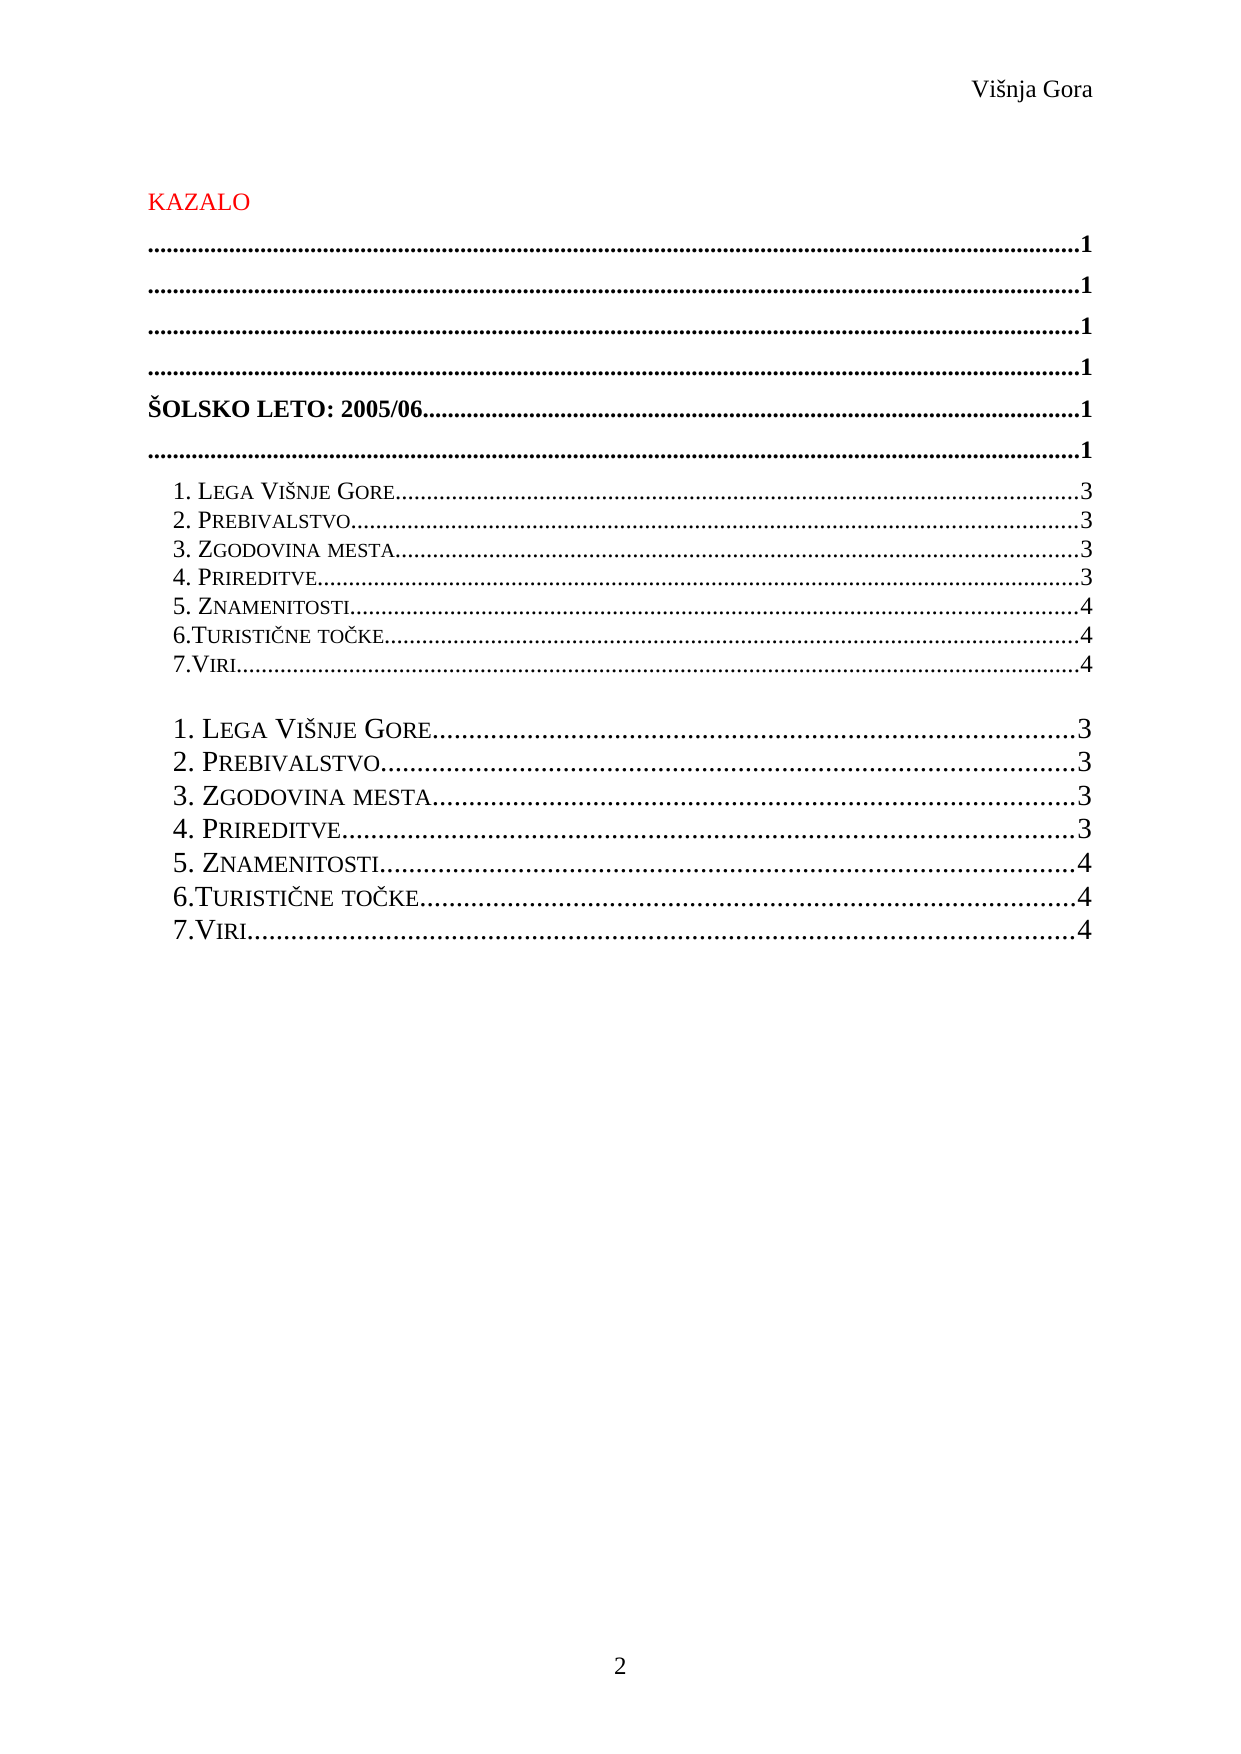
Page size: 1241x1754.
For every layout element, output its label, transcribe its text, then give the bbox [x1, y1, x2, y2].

text 5. Znamenitosti 4 [173, 845, 1093, 879]
text 6.Turistične točke 4 [173, 879, 1093, 912]
text 5. Znamenitosti 4 [173, 591, 1093, 620]
text 2. Prebivalstvo 3 [173, 505, 1093, 534]
text 1 [148, 270, 1093, 299]
text 1 [148, 311, 1093, 340]
text 7.Viri 4 [173, 649, 1093, 677]
text 1 [148, 435, 1093, 464]
text 1. Lega Višnje Gore 3 [173, 711, 1093, 744]
text 6.Turistične točke 4 [173, 620, 1093, 649]
text 7.Viri 4 [173, 912, 1093, 946]
text 1 [148, 352, 1093, 381]
text Šolsko leto: 2005/06 1 [148, 394, 1093, 422]
text 4. Prireditve 3 [173, 562, 1093, 591]
text KAZALO [148, 187, 1093, 216]
text 1. Lega Višnje Gore 3 [173, 476, 1093, 505]
text 2. Prebivalstvo 3 [173, 744, 1093, 778]
text 1 [148, 229, 1093, 257]
text 4. Prireditve 3 [173, 812, 1093, 845]
text 3. Zgodovina mesta 3 [173, 534, 1093, 562]
text 3. Zgodovina mesta 3 [173, 778, 1093, 812]
